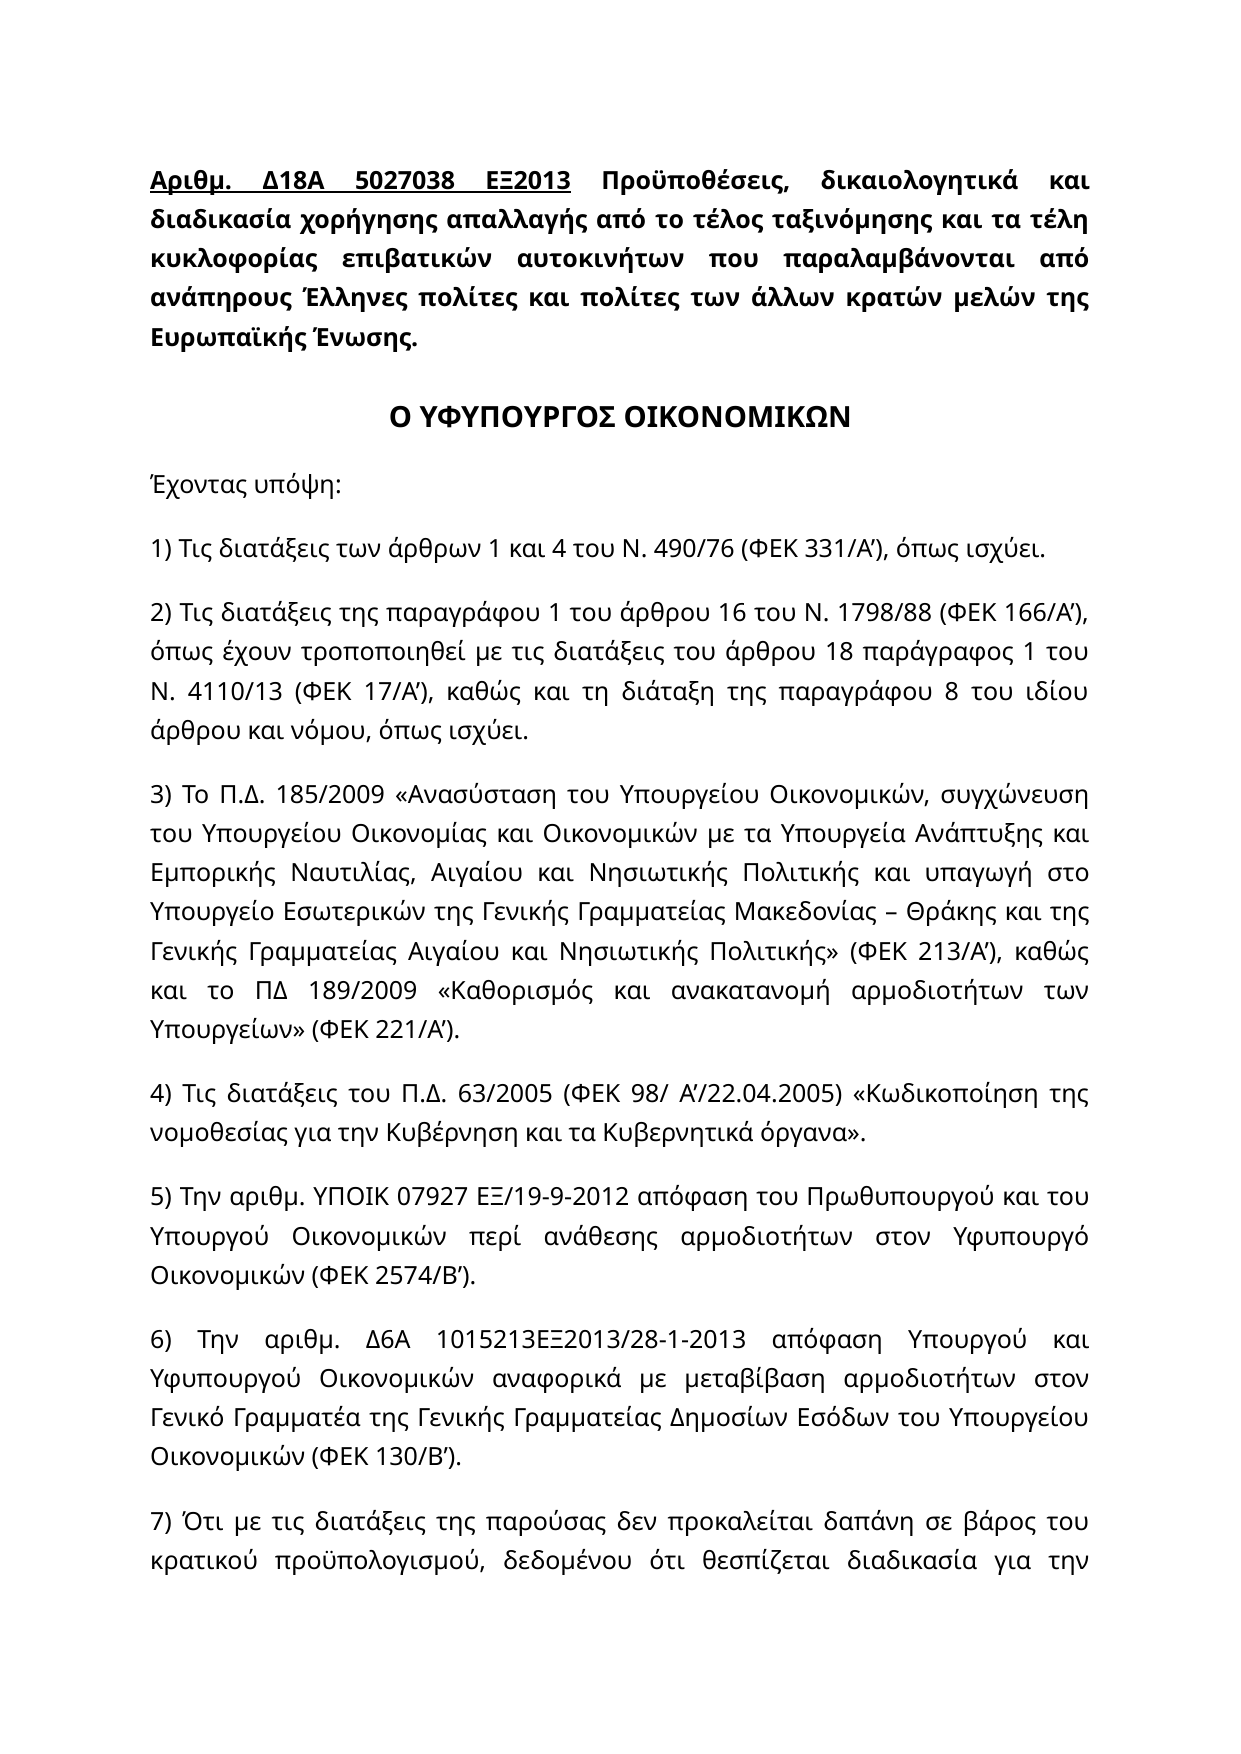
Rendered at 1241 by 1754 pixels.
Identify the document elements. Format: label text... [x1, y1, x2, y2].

text 7) Ότι με τις διατάξεις της παρούσας δεν προκαλείται δαπάνη σε βάρος του κρατικού προϋπολογισμού, δεδομένου ότι θεσπίζεται διαδικασία για την [150, 1503, 1090, 1576]
text 5) Την αριθμ. ΥΠΟΙΚ 07927 ΕΞ/19-9-2012 απόφαση του Πρωθυπουργού και του Υπουργού Οικονομικών περί ανάθεσης αρμοδιοτήτων στον Υφυπουργό Οικονομικών (ΦΕΚ 2574/Β’). [150, 1179, 1090, 1291]
text Έχοντας υπόψη: [150, 466, 1090, 501]
text 4) Τις διατάξεις του Π.Δ. 63/2005 (ΦΕΚ 98/ Α’/22.04.2005) «Κωδικοποίηση της νομοθεσίας για την Κυβέρνηση και τα Κυβερνητικά όργανα». [150, 1076, 1090, 1149]
text 6) Την αριθμ. Δ6Α 1015213ΕΞ2013/28-1-2013 απόφαση Υπουργού και Υφυπουργού Οικονομικών αναφορικά με μεταβίβαση αρμοδιοτήτων στον Γενικό Γραμματέα της Γενικής Γραμματείας Δημοσίων Εσόδων του Υπουργείου Οικονομικών (ΦΕΚ 130/Β’). [150, 1321, 1090, 1473]
title Αριθμ. Δ18Α 5027038 ΕΞ2013 Προϋποθέσεις, δικαιολογητικά και διαδικασία χορήγησης απαλλαγής από το τέλος ταξινόμησης και τα τέλη κυκλοφορίας επιβατικών αυτοκινήτων που παραλαμβάνονται από ανάπηρους Έλληνες πολίτες και πολίτες των άλλων κρατών μελών της Ευρωπαϊκής Ένωσης. [150, 162, 1090, 353]
text Ο ΥΦΥΠΟΥΡΓΟΣ ΟΙΚΟΝΟΜΙΚΩΝ [150, 396, 1090, 436]
text 2) Τις διατάξεις της παραγράφου 1 του άρθρου 16 του Ν. 1798/88 (ΦΕΚ 166/Α’), όπως έχουν τροποποιηθεί με τις διατάξεις του άρθρου 18 παράγραφος 1 του Ν. 4110/13 (ΦΕΚ 17/Α’), καθώς και τη διάταξη της παραγράφου 8 του ιδίου άρθρου και νόμου, όπως ισχύει. [150, 595, 1090, 746]
text 1) Τις διατάξεις των άρθρων 1 και 4 του Ν. 490/76 (ΦΕΚ 331/Α’), όπως ισχύει. [150, 531, 1090, 565]
text 3) Το Π.Δ. 185/2009 «Ανασύσταση του Υπουργείου Οικονομικών, συγχώνευση του Υπουργείου Οικονομίας και Οικονομικών με τα Υπουργεία Ανάπτυξης και Εμπορικής Ναυτιλίας, Αιγαίου και Νησιωτικής Πολιτικής και υπαγωγή στο Υπουργείο Εσωτερικών της Γενικής Γραμματείας Μακεδονίας – Θράκης και της Γενικής Γραμματείας Αιγαίου και Νησιωτικής Πολιτικής» (ΦΕΚ 213/Α’), καθώς και το ΠΔ 189/2009 «Καθορισμός και ανακατανομή αρμοδιοτήτων των Υπουργείων» (ΦΕΚ 221/Α’). [150, 776, 1090, 1046]
